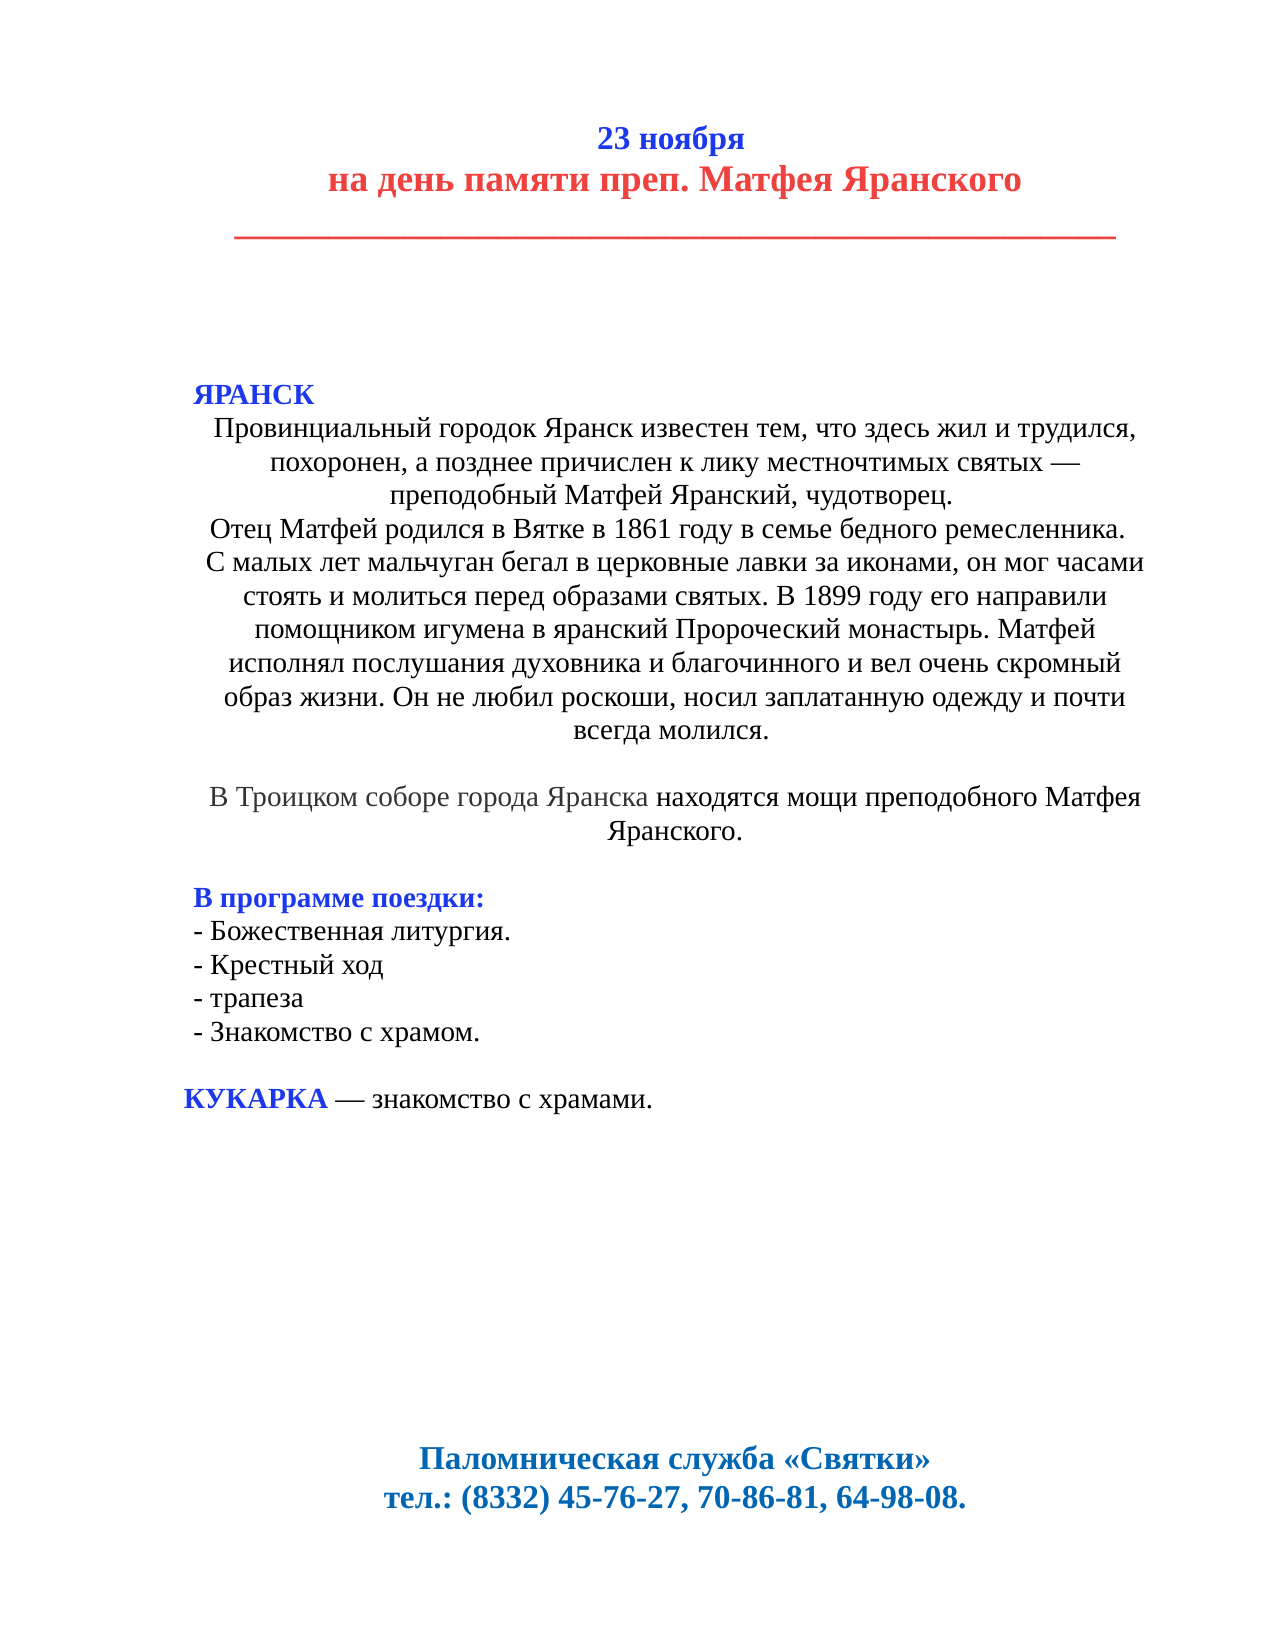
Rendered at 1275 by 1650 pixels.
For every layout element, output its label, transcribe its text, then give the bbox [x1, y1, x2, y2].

list _______________________________________________ [156, 199, 1157, 243]
list В Троицком соборе города Яранска находятся мощи преподобного Матфея Яранского. [156, 779, 1157, 846]
list - Божественная литургия. [156, 913, 1157, 947]
list Отец Матфей родился в Вятке в 1861 году в семье бедного ремесленника. [156, 511, 1157, 544]
list Провинциальный городок Яранск известен тем, что здесь жил и трудился, похоронен, а позднее причислен к лику местночтимых святых — преподобный Матфей Яранский, чудотворец. [156, 410, 1157, 511]
list 23 ноября [156, 118, 1157, 156]
list на день памяти преп. Матфея Яранского [156, 156, 1157, 199]
list - Знакомство с храмом. [156, 1014, 1157, 1048]
list - трапеза [156, 981, 1157, 1014]
list - Крестный ход [156, 947, 1157, 981]
list Паломническая служба «Святки» [156, 1439, 1157, 1477]
list В программе поездки: [156, 880, 1157, 913]
list тел.: (8332) 45-76-27, 70-86-81, 64-98-08. [156, 1477, 1157, 1515]
text КУКАРКА — знакомство с храмами. [118, 1081, 1157, 1115]
list ЯРАНСК [156, 377, 1157, 410]
list С малых лет мальчуган бегал в церковные лавки за иконами, он мог часами стоять и молиться перед образами святых. В 1899 году его направили помощником игумена в яранский Пророческий монастырь. Матфей исполнял послушания духовника и благочинного и вел очень скромный образ жизни. Он не любил роскоши, носил заплатанную одежду и почти всегда молился. [156, 544, 1157, 746]
